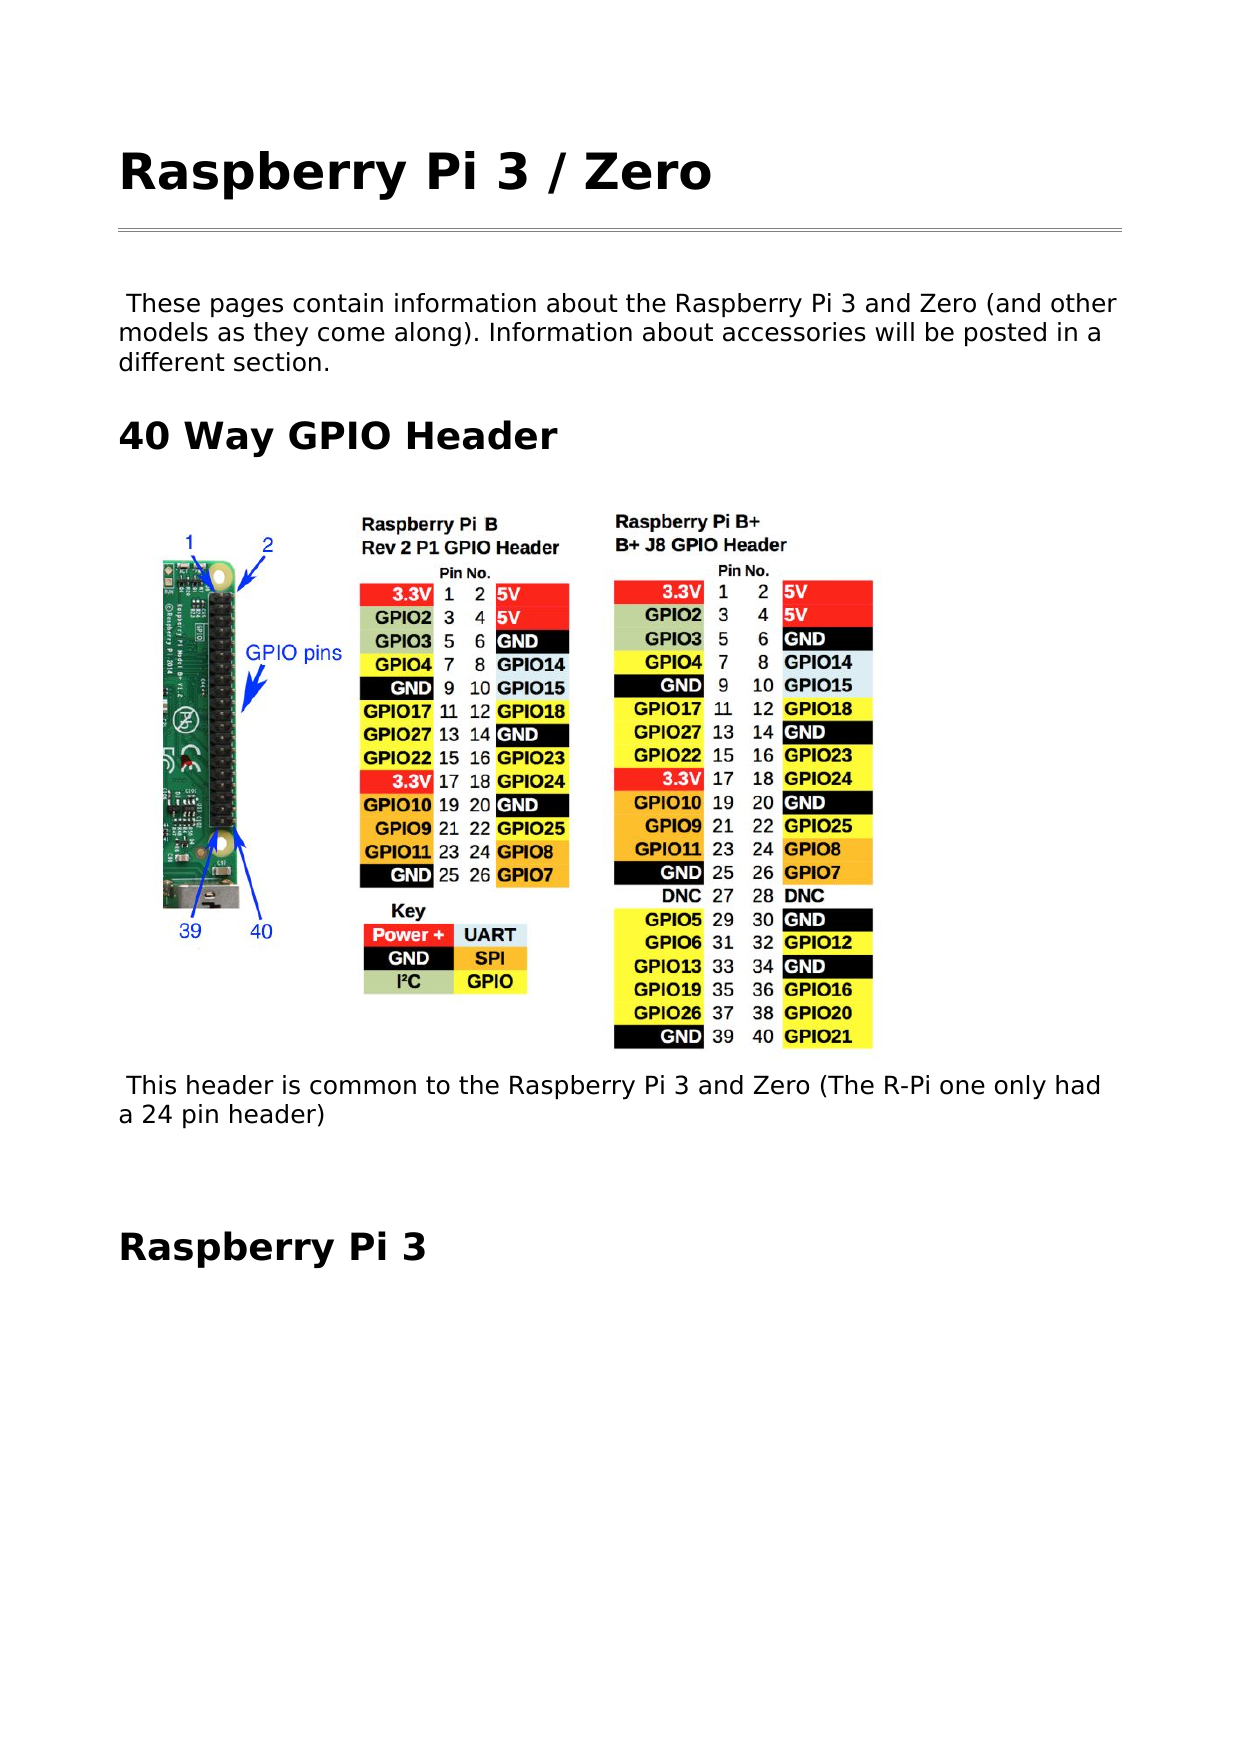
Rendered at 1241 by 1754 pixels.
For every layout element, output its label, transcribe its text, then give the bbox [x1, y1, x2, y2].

subtitle Raspberry Pi 3 / Zero [118, 143, 1122, 201]
text This header is common to the Raspberry Pi 3 and Zero (The R-Pi one only had a 24 pin header) [118, 471, 1122, 1188]
subtitle Raspberry Pi 3 [118, 1225, 1122, 1269]
text These pages contain information about the Raspberry Pi 3 and Zero (and other models as they come along). Information about accessories will be posted in a different section. [118, 260, 1122, 377]
subtitle 40 Way GPIO Header [118, 414, 1122, 458]
picture [126, 499, 908, 1066]
